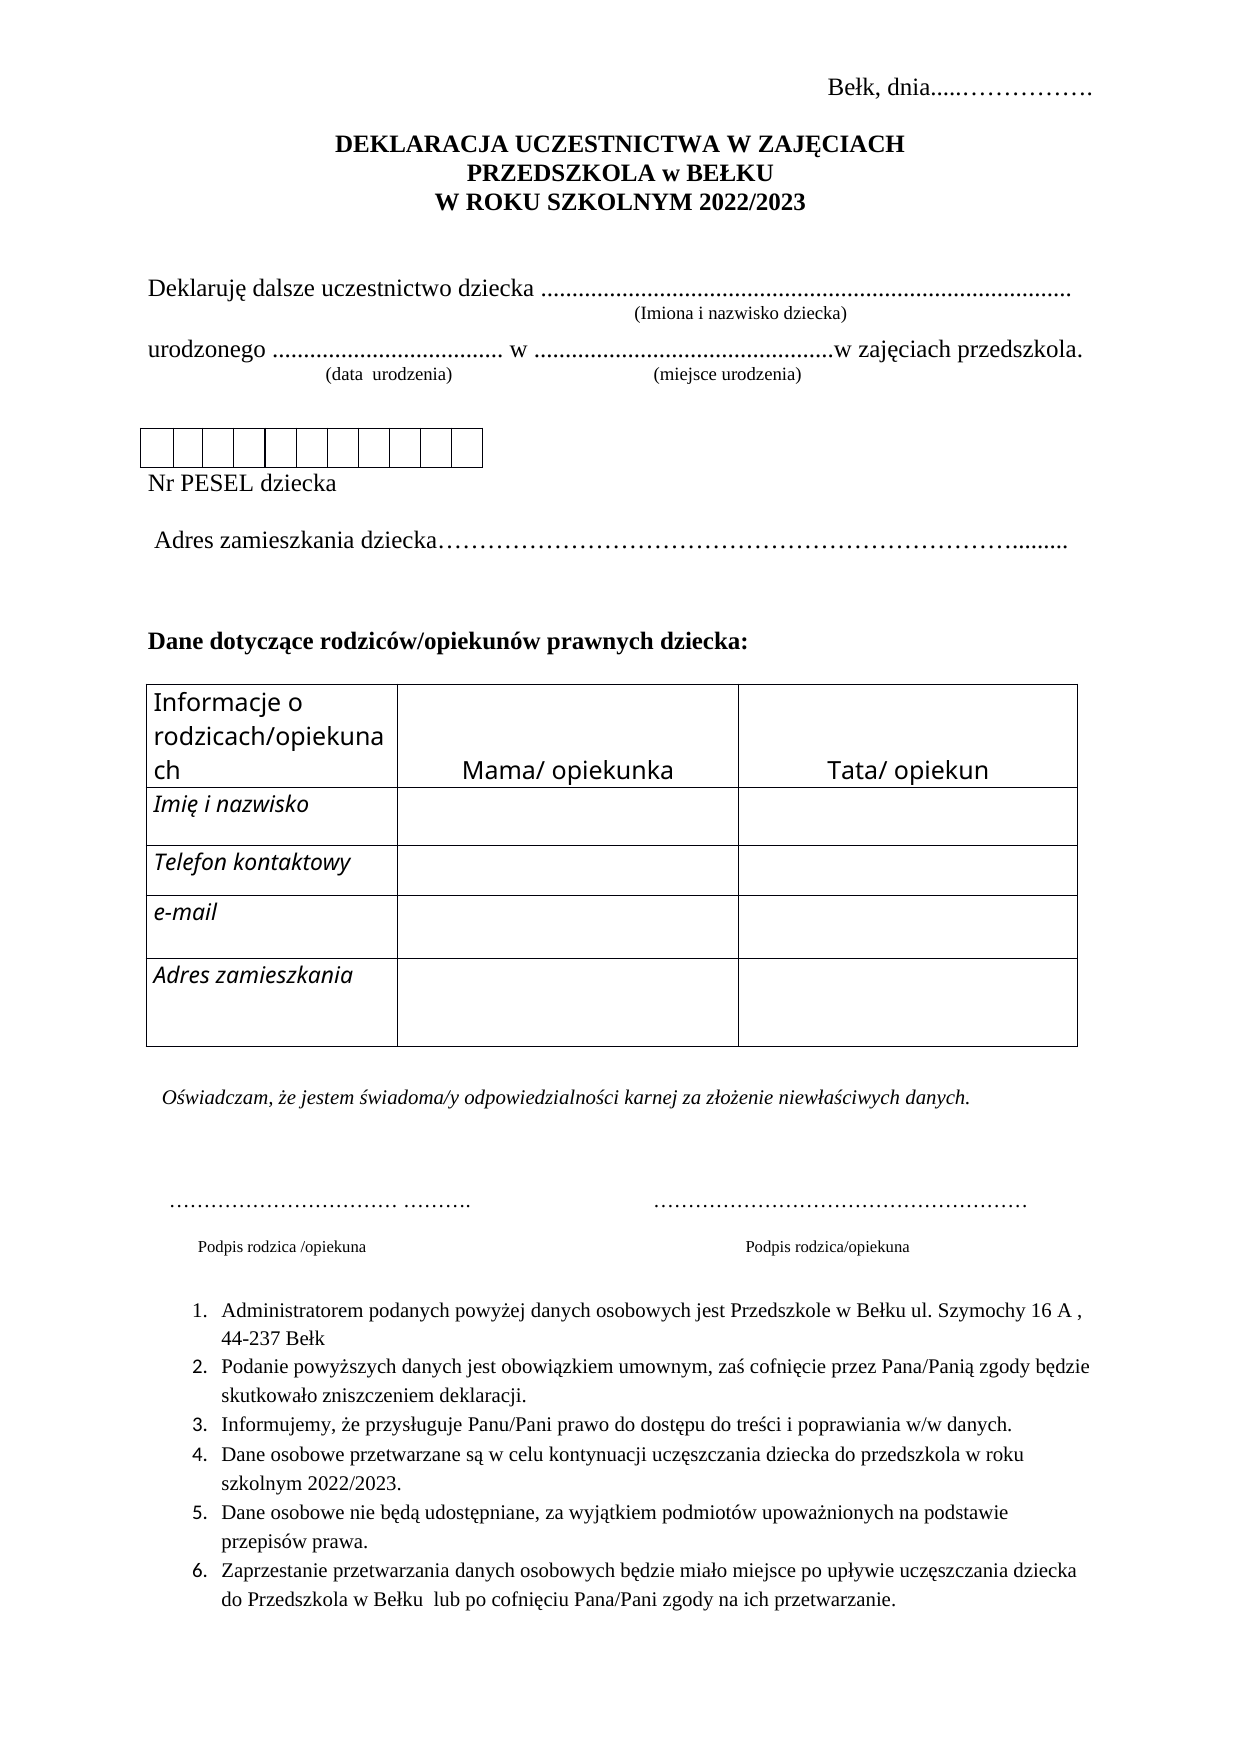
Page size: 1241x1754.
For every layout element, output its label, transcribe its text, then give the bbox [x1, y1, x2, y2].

table_cell e-mail [147, 896, 397, 958]
table_header [203, 429, 233, 467]
text Adres zamieszkania dziecka……………………………………………………………......... [148, 525, 1093, 554]
table_header [297, 429, 327, 467]
table_header Informacje o rodzicach/opiekunach [147, 685, 397, 787]
text (Imiona i nazwisko dziecka) [148, 302, 1093, 323]
table_cell [398, 788, 738, 844]
table_cell [398, 896, 738, 958]
table_cell Telefon kontaktowy [147, 846, 397, 894]
table_cell [398, 846, 738, 894]
table_header Mama/ opiekunka [398, 685, 738, 787]
table_cell [739, 959, 1077, 1046]
list Administratorem podanych powyżej danych osobowych jest Przedszkole w Bełku ul. Szymochy 16 A , 44-237 Bełk [192, 1298, 1093, 1350]
table_header [328, 429, 358, 467]
table_cell [739, 896, 1077, 958]
subtitle (data urodzenia) (miejsce urodzenia) [148, 363, 1093, 384]
table_header [141, 429, 173, 467]
list Informujemy, że przysługuje Panu/Pani prawo do dostępu do treści i poprawiania w/w danych. [192, 1412, 1093, 1437]
text Dane dotyczące rodziców/opiekunów prawnych dziecka: [148, 626, 1093, 655]
text Podpis rodzica /opiekuna Podpis rodzica/opiekuna [148, 1237, 1093, 1256]
table_header [266, 429, 296, 467]
text Oświadczam, że jestem świadoma/y odpowiedzialności karnej za złożenie niewłaściwych danych. [148, 1085, 1093, 1109]
table_cell Imię i nazwisko [147, 788, 397, 844]
text Bełk, dnia.....……………. [148, 72, 1093, 101]
list Dane osobowe nie będą udostępniane, za wyjątkiem podmiotów upoważnionych na podstawie przepisów prawa. [192, 1499, 1093, 1554]
text Nr PESEL dziecka [148, 468, 1093, 497]
text Deklaruję dalsze uczestnictwo dziecka ..................................................................................... [148, 273, 1093, 302]
table_header [174, 429, 202, 467]
text DEKLARACJA UCZESTNICTWA W ZAJĘCIACH [148, 129, 1093, 158]
text W ROKU SZKOLNYM 2022/2023 [148, 187, 1093, 216]
table_cell Adres zamieszkania [147, 959, 397, 1046]
table_header [421, 429, 451, 467]
table_cell [739, 846, 1077, 894]
table_header Tata/ opiekun [739, 685, 1077, 787]
table_header [234, 429, 264, 467]
list Dane osobowe przetwarzane są w celu kontynuacji uczęszczania dziecka do przedszkola w roku szkolnym 2022/2023. [192, 1441, 1093, 1495]
text PRZEDSZKOLA w BEŁKU [148, 158, 1093, 187]
table_cell [739, 788, 1077, 844]
list Zaprzestanie przetwarzania danych osobowych będzie miało miejsce po upływie uczęszczania dziecka do Przedszkola w Bełku lub po cofnięciu Pana/Pani zgody na ich przetwarzanie. [192, 1557, 1093, 1612]
table_header [390, 429, 420, 467]
list Podanie powyższych danych jest obowiązkiem umownym, zaś cofnięcie przez Pana/Panią zgody będzie skutkowało zniszczeniem deklaracji. [192, 1353, 1093, 1408]
text …………………………… ………. ……………………………………………… [148, 1188, 1093, 1212]
table_header [359, 429, 389, 467]
table_header [452, 429, 482, 467]
text urodzonego ..................................... w ................................................w zajęciach przedszkola. [148, 334, 1093, 363]
table_cell [398, 959, 738, 1046]
